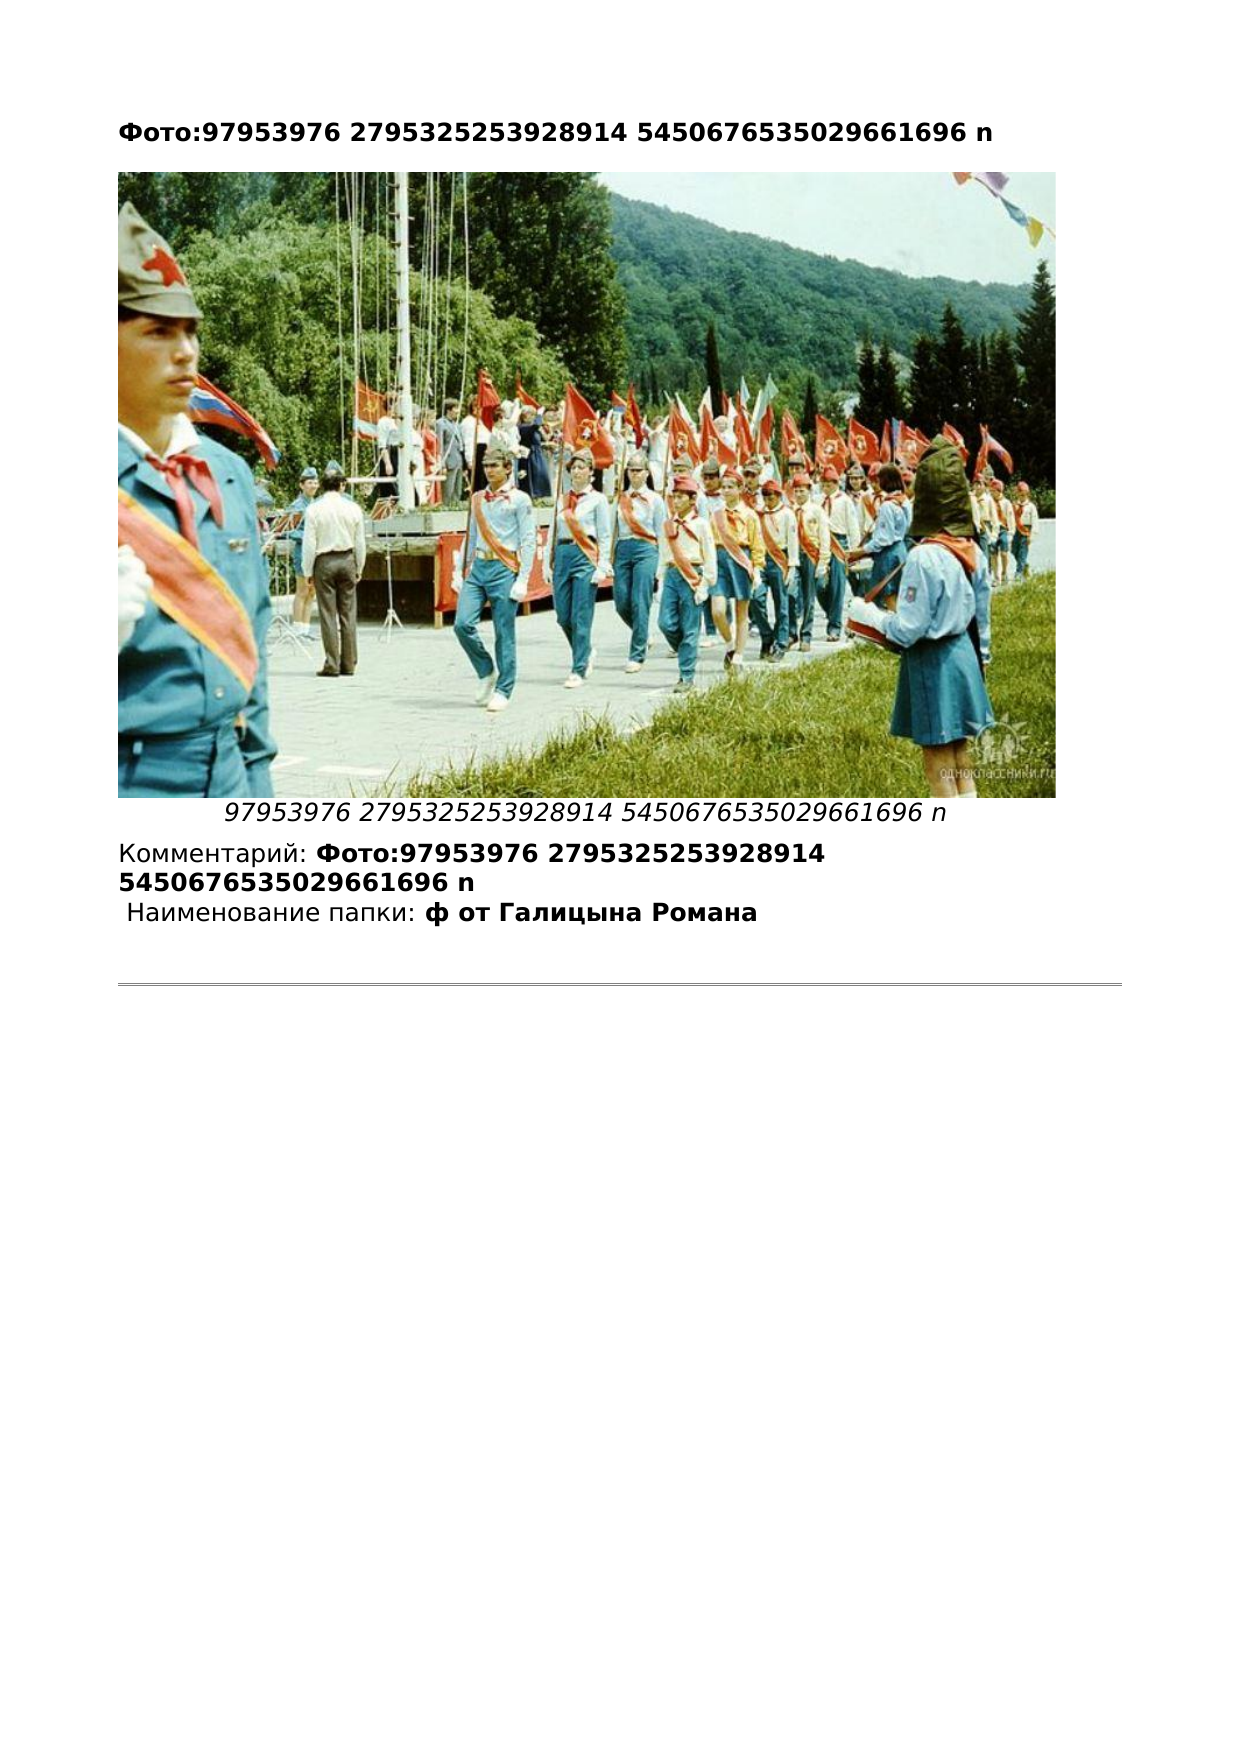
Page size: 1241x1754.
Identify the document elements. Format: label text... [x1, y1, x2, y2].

picture [118, 172, 1056, 798]
text 97953976 2795325253928914 5450676535029661696 n [118, 798, 1056, 827]
text Комментарий: Фото:97953976 2795325253928914 5450676535029661696 n Наименование папки: ф от Галицына Романа [118, 839, 1122, 956]
subtitle Фото:97953976 2795325253928914 5450676535029661696 n [118, 118, 1122, 147]
